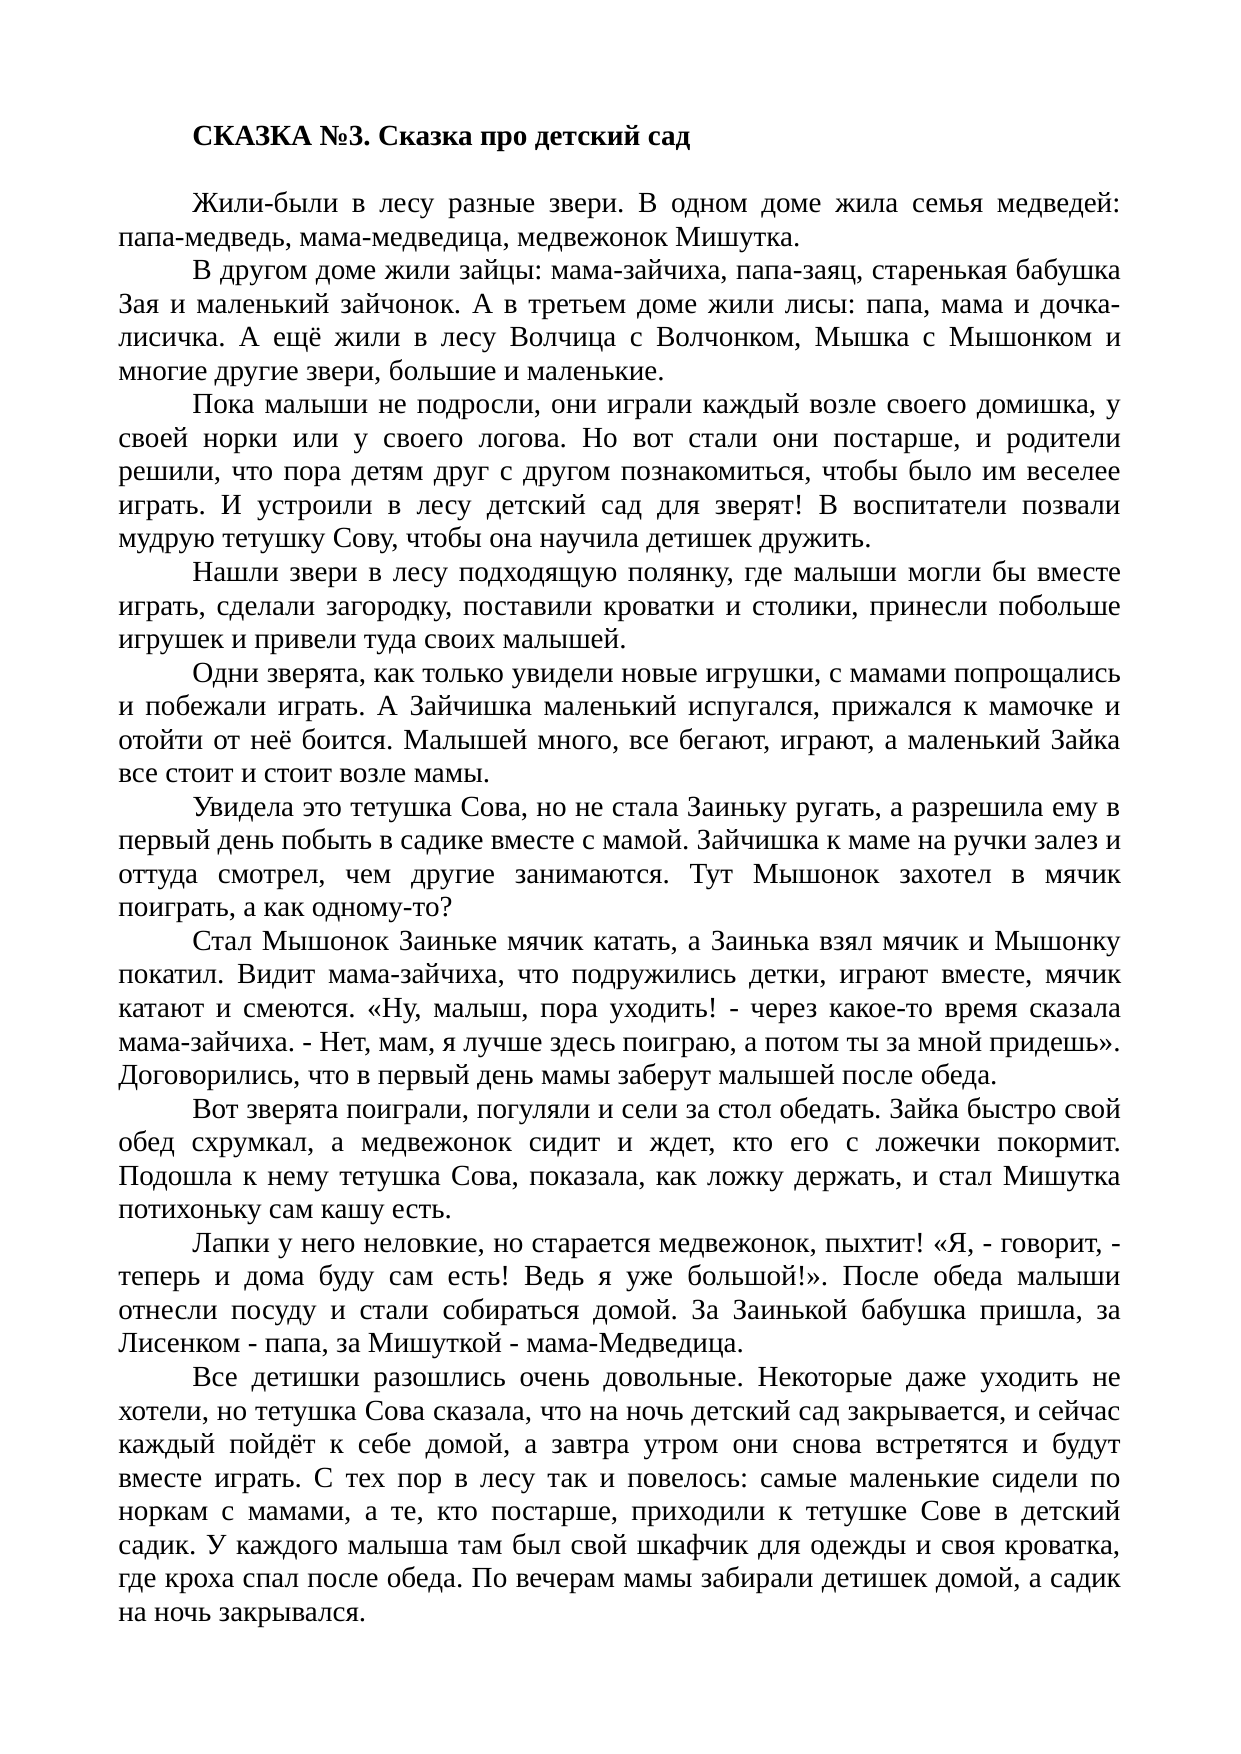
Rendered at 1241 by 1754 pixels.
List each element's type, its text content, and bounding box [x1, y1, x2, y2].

text Лапки у него неловкие, но старается медвежонок, пыхтит! «Я, - говорит, - теперь и дома буду сам есть! Ведь я уже большой!». После обеда малыши отнесли посуду и стали собираться домой. За Заинькой бабушка пришла, за Лисенком - папа, за Мишуткой - мама-Медведица. [118, 1225, 1122, 1359]
text Вот зверята поиграли, погуляли и сели за стол обедать. Зайка быстро свой обед схрумкал, а медвежонок сидит и ждет, кто его с ложечки покормит. Подошла к нему тетушка Сова, показала, как ложку держать, и стал Мишутка потихоньку сам кашу есть. [118, 1091, 1122, 1225]
text Увидела это тетушка Сова, но не стала Заиньку ругать, а разрешила ему в первый день побыть в садике вместе с мамой. Зайчишка к маме на ручки залез и оттуда смотрел, чем другие занимаются. Тут Мышонок захотел в мячик поиграть, а как одному-то? [118, 789, 1122, 923]
text Пока малыши не подросли, они играли каждый возле своего домишка, у своей норки или у своего логова. Но вот стали они постарше, и родители решили, что пора детям друг с другом познакомиться, чтобы было им веселее играть. И устроили в лесу детский сад для зверят! В воспитатели позвали мудрую тетушку Сову, чтобы она научила детишек дружить. [118, 386, 1122, 554]
text Жили-были в лесу разные звери. В одном доме жила семья медведей: папа-медведь, мама-медведица, медвежонок Мишутка. [118, 185, 1122, 252]
text В другом доме жили зайцы: мама-зайчиха, папа-заяц, старенькая бабушка Зая и маленький зайчонок. А в третьем доме жили лисы: папа, мама и дочка-лисичка. А ещё жили в лесу Волчица с Волчонком, Мышка с Мышонком и многие другие звери, большие и маленькие. [118, 252, 1122, 386]
text СКАЗКА №3. Сказка про детский сад [118, 118, 1122, 152]
text Нашли звери в лесу подходящую полянку, где малыши могли бы вместе играть, сделали загородку, поставили кроватки и столики, принесли побольше игрушек и привели туда своих малышей. [118, 554, 1122, 655]
text Стал Мышонок Заиньке мячик катать, а Заинька взял мячик и Мышонку покатил. Видит мама-зайчиха, что подружились детки, играют вместе, мячик катают и смеются. «Ну, малыш, пора уходить! - через какое-то время сказала мама-зайчиха. - Нет, мам, я лучше здесь поиграю, а потом ты за мной придешь». Договорились, что в первый день мамы заберут малышей после обеда. [118, 923, 1122, 1091]
text Все детишки разошлись очень довольные. Некоторые даже уходить не хотели, но тетушка Сова сказала, что на ночь детский сад закрывается, и сейчас каждый пойдёт к себе домой, а завтра утром они снова встретятся и будут вместе играть. С тех пор в лесу так и повелось: самые маленькие сидели по норкам с мамами, а те, кто постарше, приходили к тетушке Сове в детский садик. У каждого малыша там был свой шкафчик для одежды и своя кроватка, где кроха спал после обеда. По вечерам мамы забирали детишек домой, а садик на ночь закрывался. [118, 1359, 1122, 1627]
text Одни зверята, как только увидели новые игрушки, с мамами попрощались и побежали играть. А Зайчишка маленький испугался, прижался к мамочке и отойти от неё боится. Малышей много, все бегают, играют, а маленький Зайка все стоит и стоит возле мамы. [118, 655, 1122, 789]
